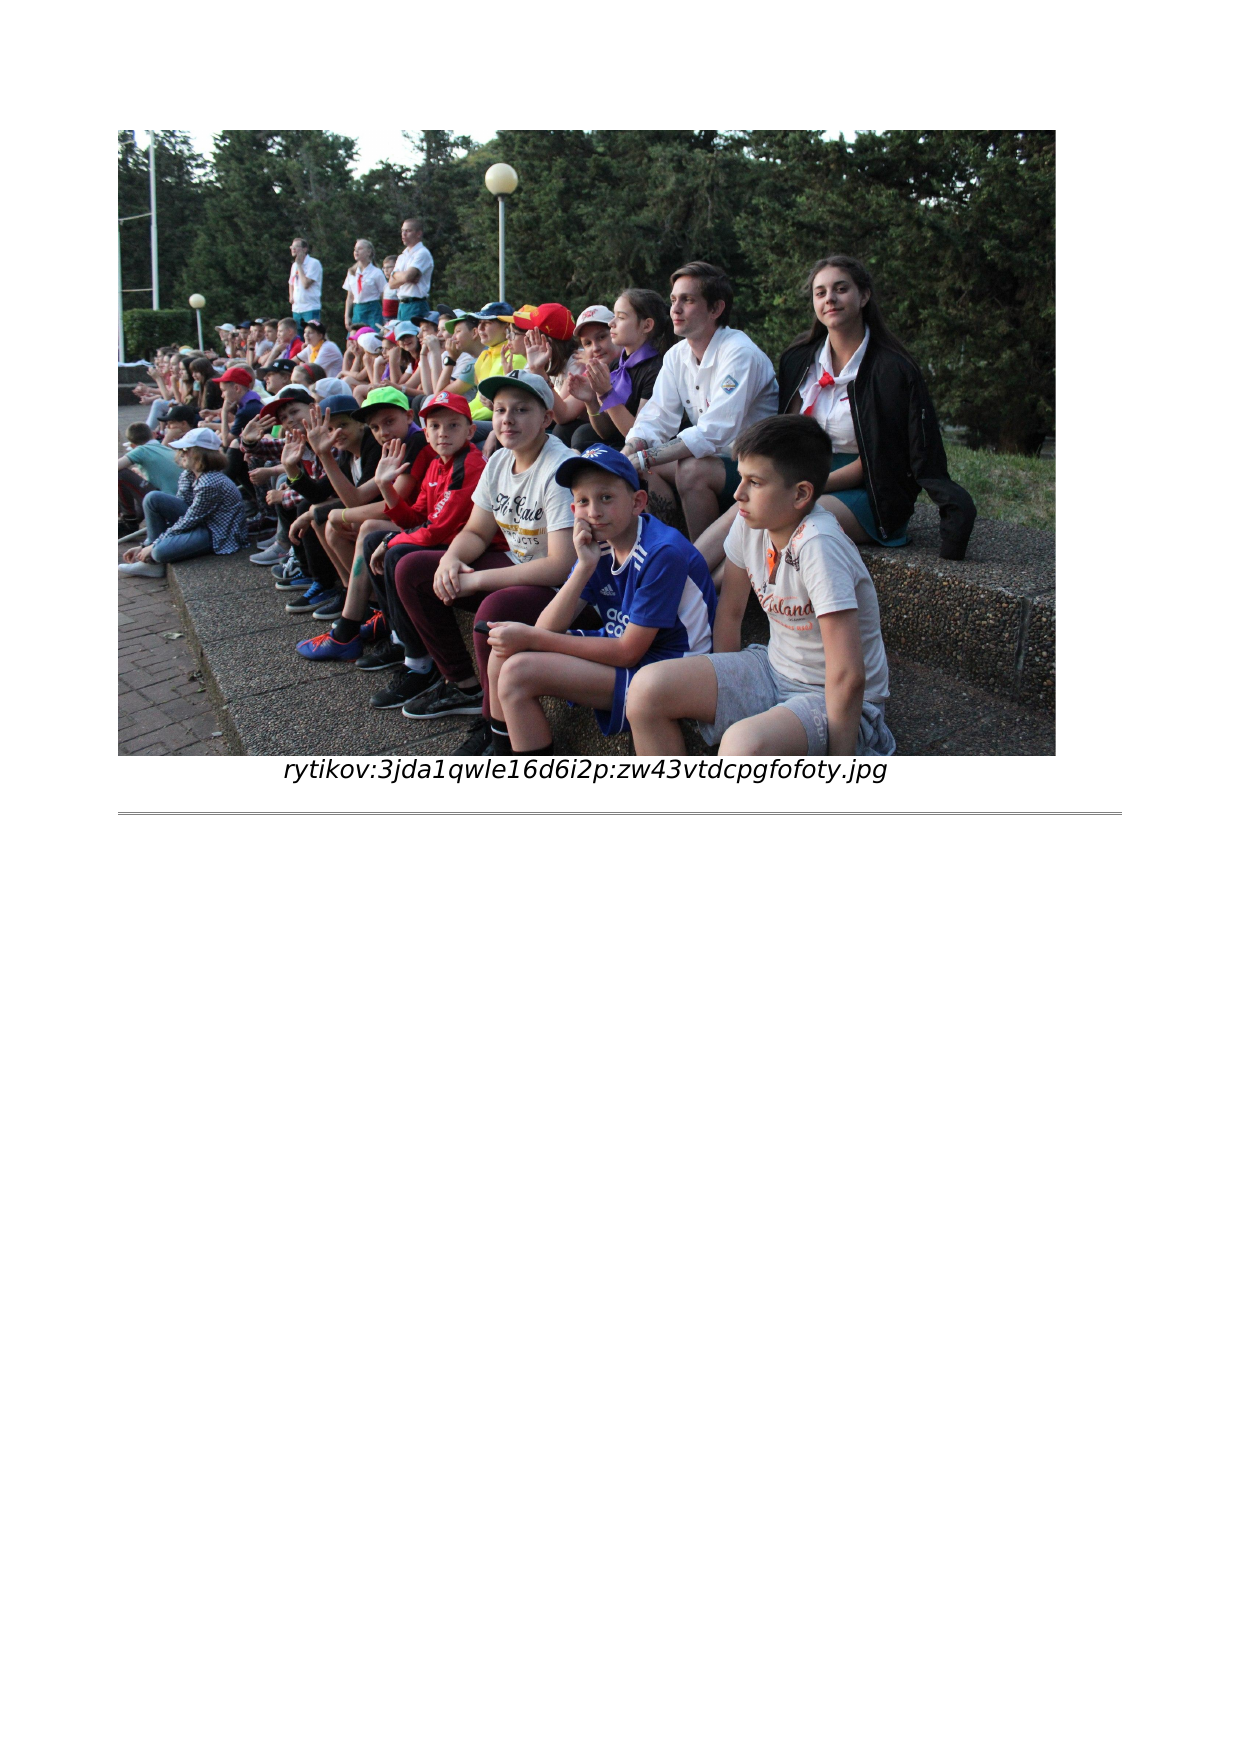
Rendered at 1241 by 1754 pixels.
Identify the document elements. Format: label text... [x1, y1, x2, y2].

text rytikov:3jda1qwle16d6i2p:zw43vtdcpgfofoty.jpg [118, 756, 1056, 785]
picture [118, 130, 1056, 756]
